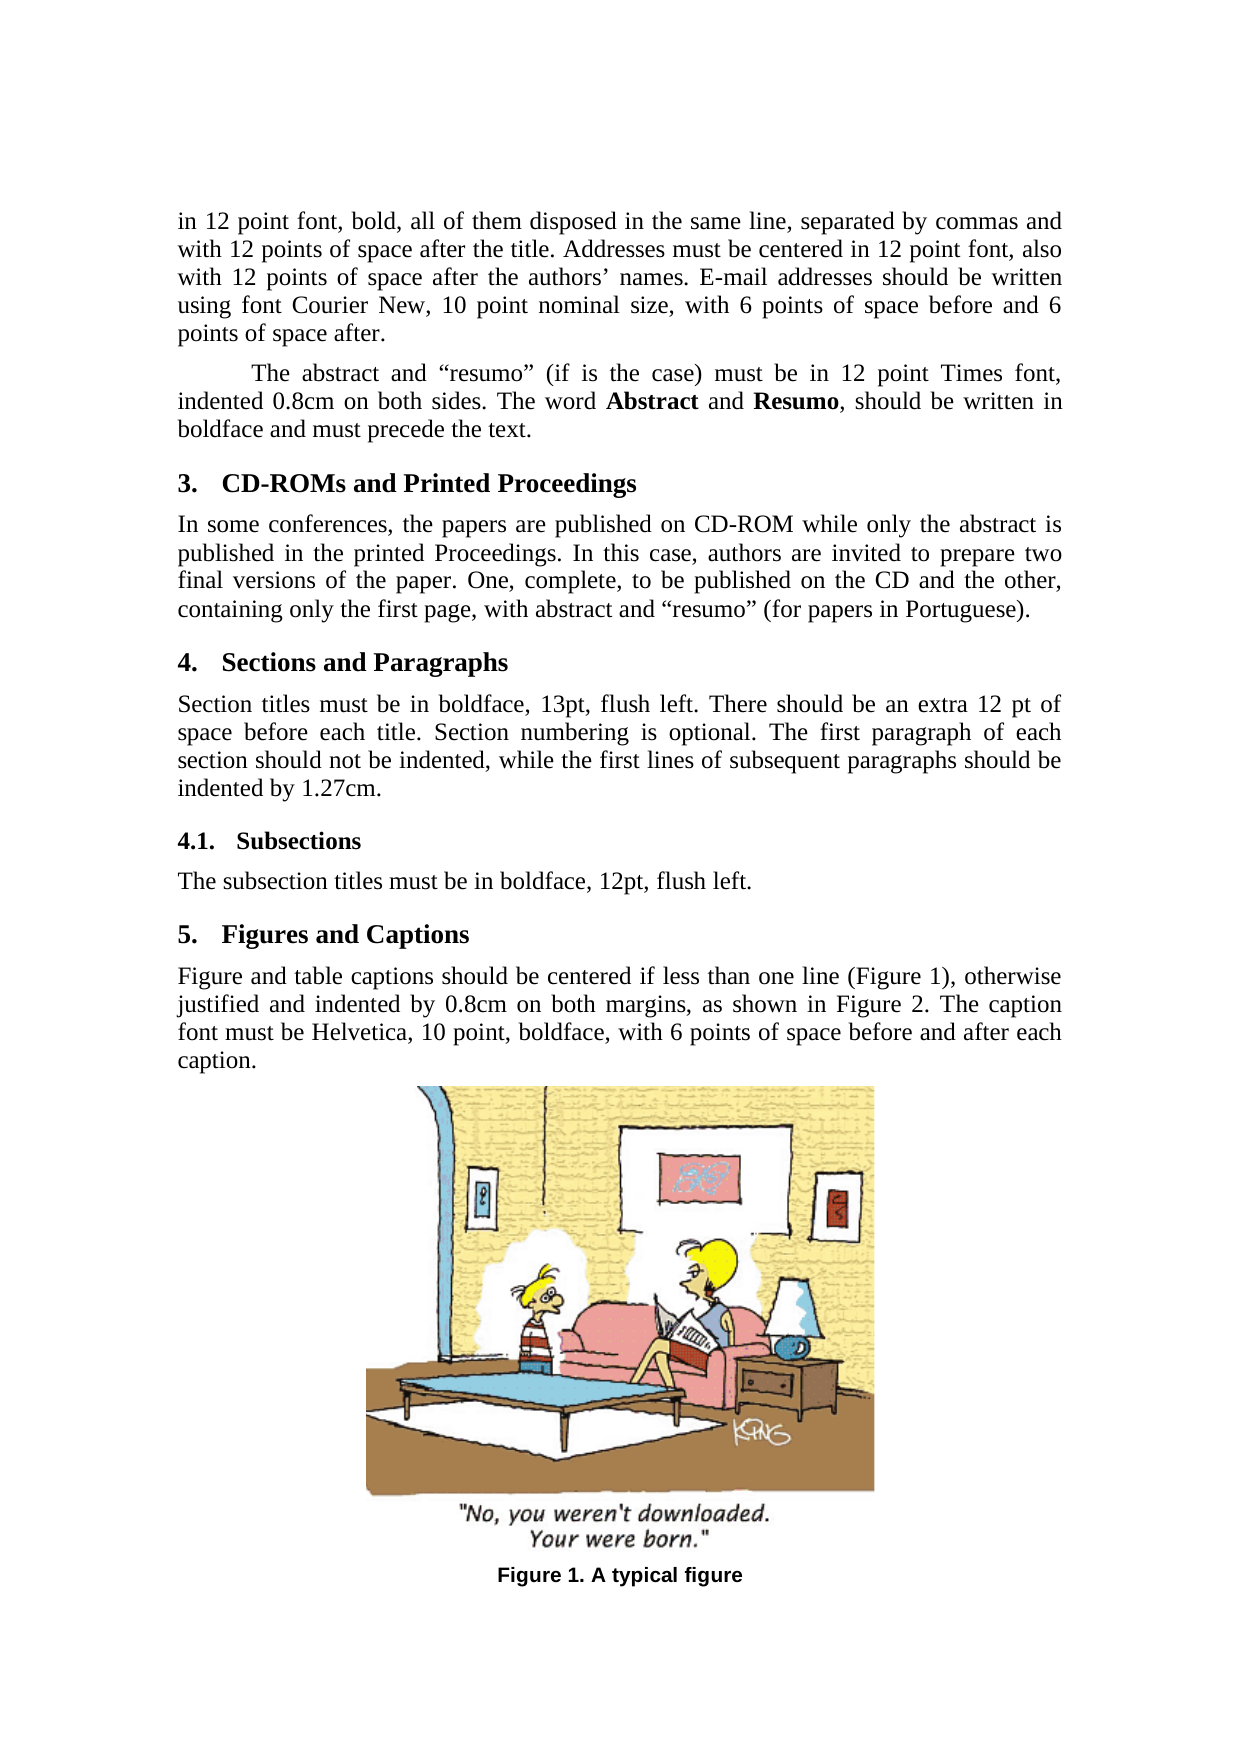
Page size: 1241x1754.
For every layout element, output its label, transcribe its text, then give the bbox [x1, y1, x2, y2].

picture [366, 1086, 875, 1552]
text Figure and table captions should be centered if less than one line (Figure 1), otherwise justified and indented by 0.8cm on both margins, as shown in Figure 2. The caption font must be Helvetica, 10 point, boldface, with 6 points of space before and after each caption. [177, 962, 1063, 1074]
text The subsection titles must be in boldface, 12pt, flush left. [177, 867, 1063, 895]
text Figure 1. A typical figure [224, 1564, 1016, 1587]
title Subsections [177, 827, 1063, 854]
text In some conferences, the papers are published on CD-ROM while only the abstract is published in the printed Proceedings. In this case, authors are invited to prepare two final versions of the paper. One, complete, to be published on the CD and the other, containing only the first page, with abstract and “resumo” (for papers in Portuguese). [177, 510, 1063, 622]
text The abstract and “resumo” (if is the case) must be in 12 point Times font, indented 0.8cm on both sides. The word Abstract and Resumo, should be written in boldface and must precede the text. [177, 359, 1063, 443]
text Section titles must be in boldface, 13pt, flush left. There should be an extra 12 pt of space before each title. Section numbering is optional. The first paragraph of each section should not be indented, while the first lines of subsequent paragraphs should be indented by 1.27cm. [177, 690, 1063, 802]
title Sections and Paragraphs [177, 647, 1063, 677]
text in 12 point font, bold, all of them disposed in the same line, separated by commas and with 12 points of space after the title. Addresses must be centered in 12 point font, also with 12 points of space after the authors’ names. E-mail addresses should be written using font Courier New, 10 point nominal size, with 6 points of space before and 6 points of space after. [177, 207, 1063, 347]
title CD-ROMs and Printed Proceedings [177, 468, 1063, 498]
title Figures and Captions [177, 920, 1063, 950]
